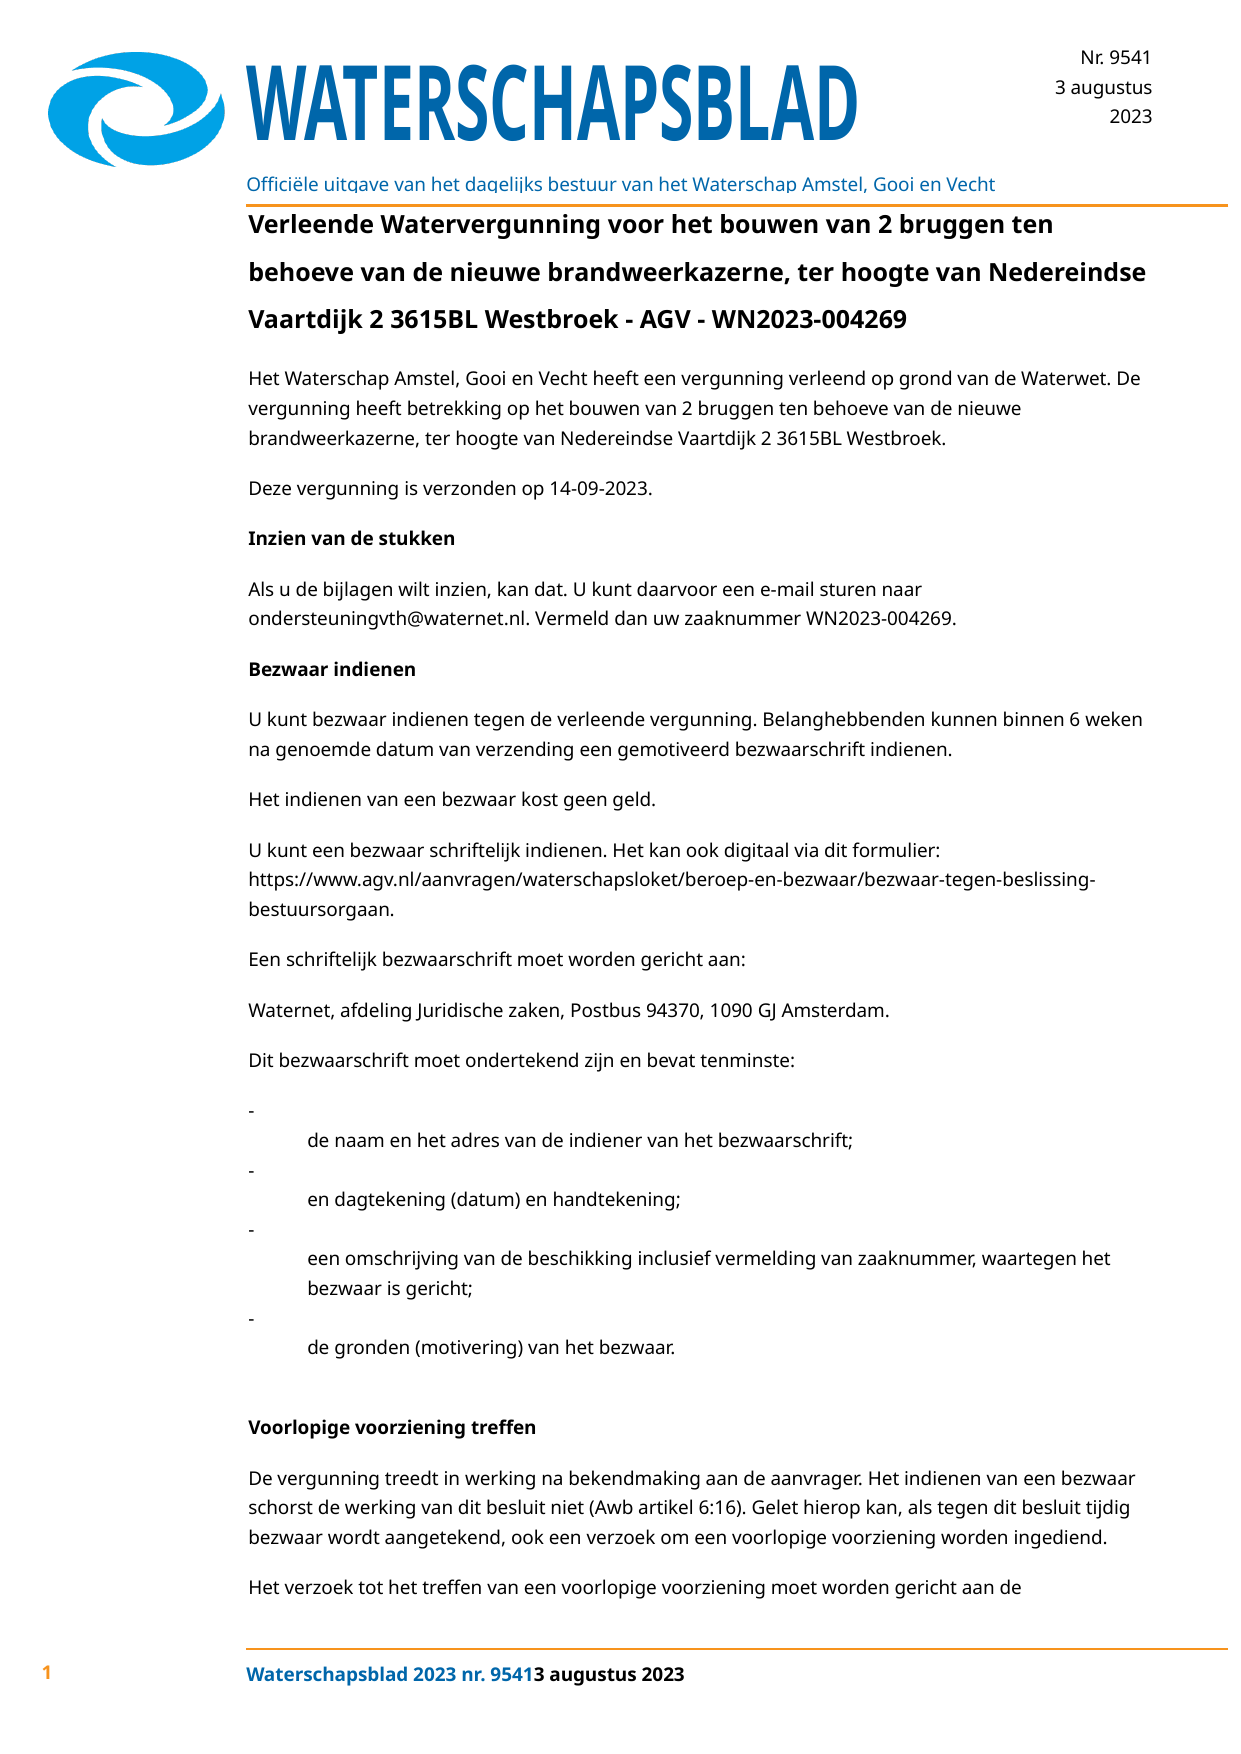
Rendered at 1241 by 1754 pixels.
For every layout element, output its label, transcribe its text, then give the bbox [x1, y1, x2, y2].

text Inzien van de stukken [248, 526, 1152, 551]
text Het verzoek tot het treffen van een voorlopige voorziening moet worden gericht aan de [248, 1574, 1152, 1600]
text De vergunning treedt in werking na bekendmaking aan de aanvrager. Het indienen van een bezwaar schorst de werking van dit besluit niet (Awb artikel 6:16). Gelet hierop kan, als tegen dit besluit tijdig bezwaar wordt aangetekend, ook een verzoek om een voorlopige voorziening worden ingediend. [248, 1465, 1152, 1549]
text Bezwaar indienen [248, 656, 1152, 682]
text Het indienen van een bezwaar kost geen geld. [248, 786, 1152, 812]
text Als u de bijlagen wilt inzien, kan dat. U kunt daarvoor een e-mail sturen naar ondersteuningvth@waternet.nl. Vermeld dan uw zaaknummer WN2023-004269. [248, 576, 1152, 631]
text Dit bezwaarschrift moet ondertekend zijn en bevat tenminste: [248, 1047, 1152, 1073]
list de gronden (motivering) van het bezwaar. [248, 1334, 1152, 1360]
text Voorlopige voorziening treffen [248, 1414, 1152, 1440]
text U kunt bezwaar indienen tegen de verleende vergunning. Belanghebbenden kunnen binnen 6 weken na genoemde datum van verzending een gemotiveerd bezwaarschrift indienen. [248, 706, 1152, 762]
text Verleende Watervergunning voor het bouwen van 2 bruggen ten behoeve van de nieuwe brandweerkazerne, ter hoogte van Nedereindse Vaartdijk 2 3615BL Westbroek - AGV - WN2023-004269 [248, 207, 1152, 336]
text Waternet, afdeling Juridische zaken, Postbus 94370, 1090 GJ Amsterdam. [248, 997, 1152, 1022]
text U kunt een bezwaar schriftelijk indienen. Het kan ook digitaal via dit formulier: https://www.agv.nl/aanvragen/waterschapsloket/beroep-en-bezwaar/bezwaar-tegen-beslissing-bestuursorgaan. [248, 837, 1152, 922]
picture [41, 47, 231, 172]
list de naam en het adres van de indiener van het bezwaarschrift; [248, 1127, 1152, 1153]
text Het Waterschap Amstel, Gooi en Vecht heeft een vergunning verleend op grond van de Waterwet. De vergunning heeft betrekking op het bouwen van 2 bruggen ten behoeve van de nieuwe brandweerkazerne, ter hoogte van Nedereindse Vaartdijk 2 3615BL Westbroek. [248, 366, 1152, 450]
text Een schriftelijk bezwaarschrift moet worden gericht aan: [248, 946, 1152, 972]
list een omschrijving van de beschikking inclusief vermelding van zaaknummer, waartegen het bezwaar is gericht; [248, 1246, 1152, 1301]
list en dagtekening (datum) en handtekening; [248, 1186, 1152, 1212]
text Deze vergunning is verzonden op 14-09-2023. [248, 475, 1152, 501]
